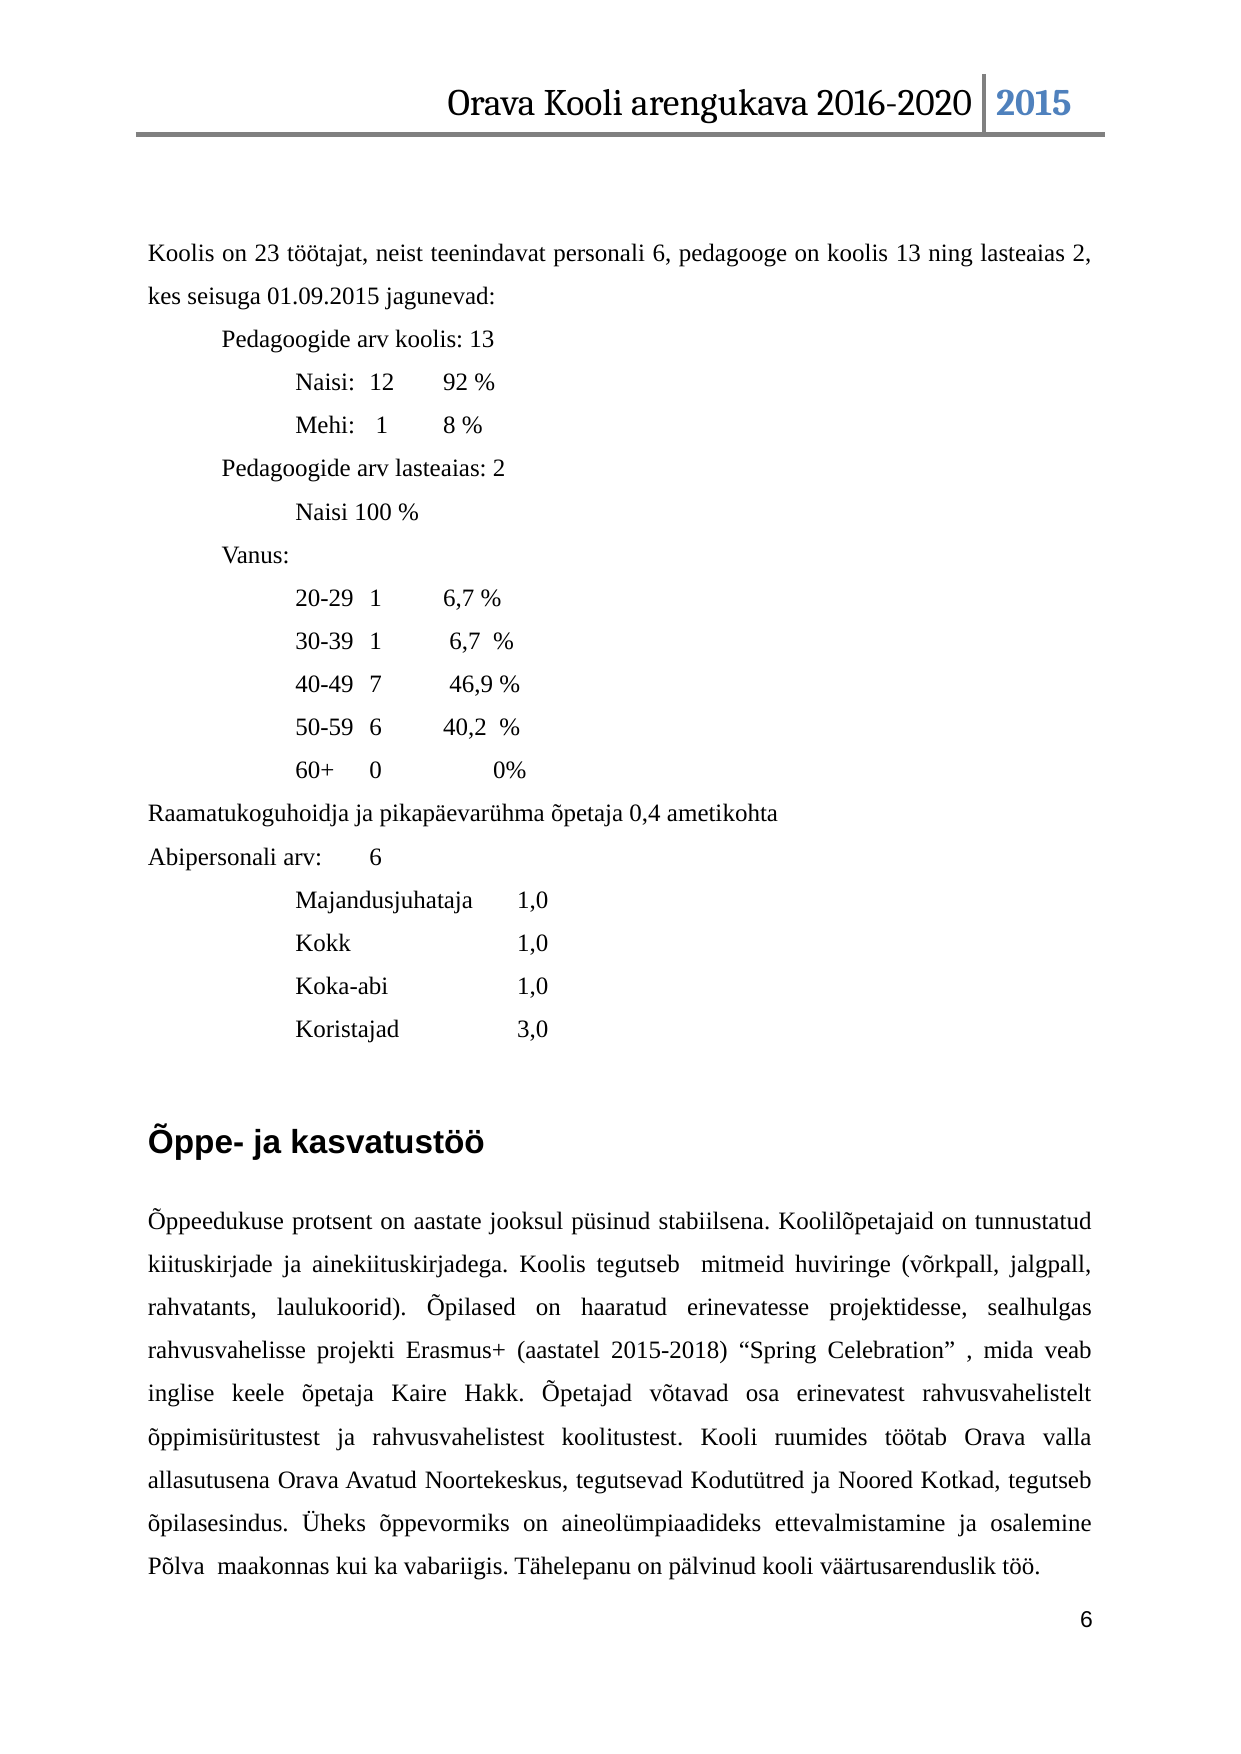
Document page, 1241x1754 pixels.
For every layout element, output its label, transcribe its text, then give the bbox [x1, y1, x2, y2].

text Koristajad 3,0 [221, 1014, 1093, 1043]
text Vanus: [148, 540, 1093, 568]
text Naisi 100 % [221, 497, 1093, 525]
text 20-29 1 6,7 % [221, 583, 1093, 612]
text Õppeedukuse protsent on aastate jooksul püsinud stabiilsena. Koolilõpetajaid on tunnustatud kiituskirjade ja ainekiituskirjadega. Koolis tegutseb mitmeid huviringe (võrkpall, jalgpall, rahvatants, laulukoorid). Õpilased on haaratud erinevatesse projektidesse, sealhulgas rahvusvahelisse projekti Erasmus+ (aastatel 2015-2018) “Spring Celebration” , mida veab inglise keele õpetaja Kaire Hakk. Õpetajad võtavad osa erinevatest rahvusvahelistelt õppimisüritustest ja rahvusvahelistest koolitustest. Kooli ruumides töötab Orava valla allasutusena Orava Avatud Noortekeskus, tegutsevad Kodutütred ja Noored Kotkad, tegutseb õpilasesindus. Üheks õppevormiks on aineolümpiaadideks ettevalmistamine ja osalemine Põlva maakonnas kui ka vabariigis. Tähelepanu on pälvinud kooli väärtusarenduslik töö. [148, 1206, 1093, 1580]
text Koolis on 23 töötajat, neist teenindavat personali 6, pedagooge on koolis 13 ning lasteaias 2, kes seisuga 01.09.2015 jagunevad: [148, 238, 1093, 310]
text Pedagoogide arv lasteaias: 2 [148, 453, 1093, 482]
text 30-39 1 6,7 % [221, 626, 1093, 655]
text Koka-abi 1,0 [221, 971, 1093, 1000]
text 50-59 6 40,2 % [221, 712, 1093, 741]
text Majandusjuhataja 1,0 [221, 885, 1093, 913]
text Naisi: 12 92 % [221, 367, 1093, 396]
subtitle Õppe- ja kasvatustöö [148, 1122, 1093, 1160]
text 40-49 7 46,9 % [221, 669, 1093, 698]
text Raamatukoguhoidja ja pikapäevarühma õpetaja 0,4 ametikohta [148, 798, 1093, 827]
text Pedagoogide arv koolis: 13 [148, 324, 1093, 353]
text Abipersonali arv: 6 [148, 842, 1093, 870]
text 60+ 0 0% [221, 755, 1093, 784]
text Kokk 1,0 [221, 928, 1093, 957]
text Mehi: 1 8 % [221, 410, 1093, 439]
